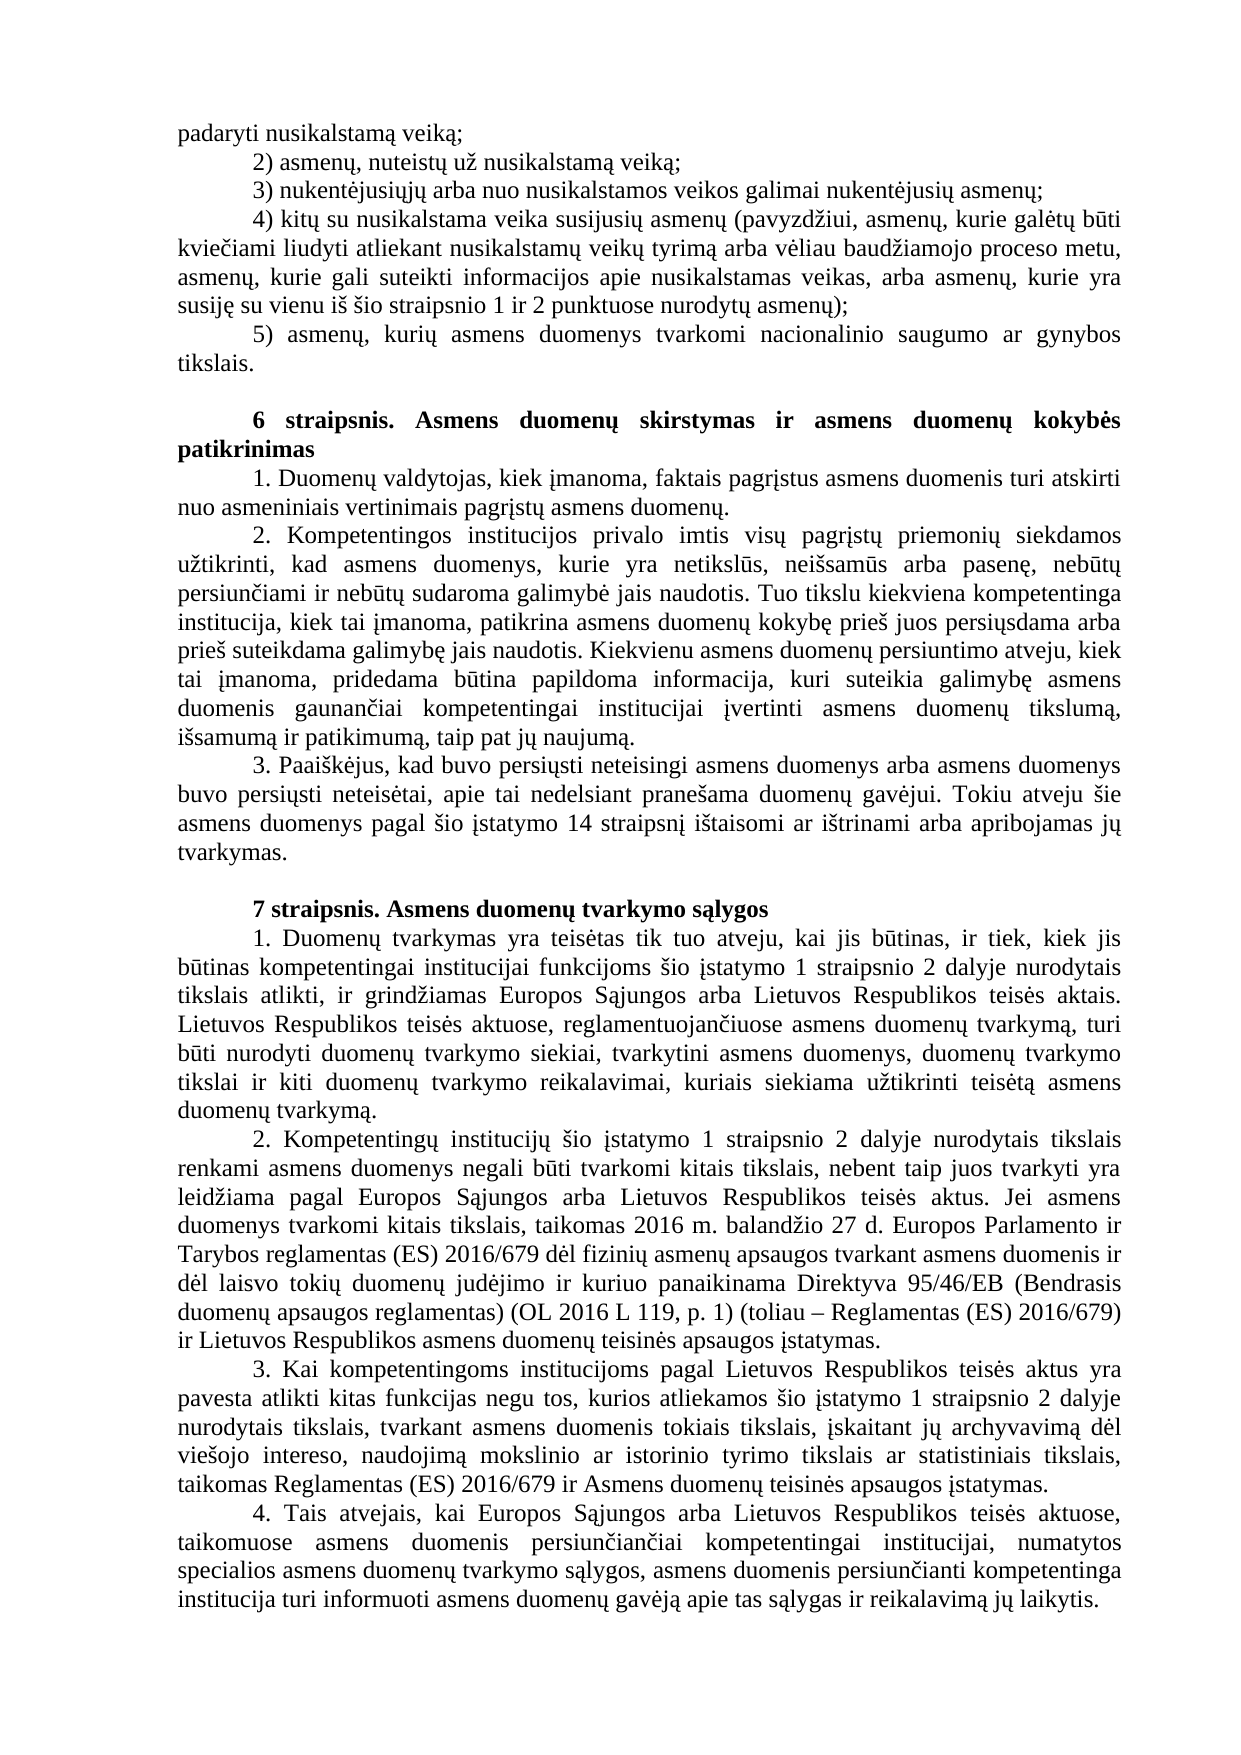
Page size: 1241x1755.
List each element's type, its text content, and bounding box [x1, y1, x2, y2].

text 3. Paaiškėjus, kad buvo persiųsti neteisingi asmens duomenys arba asmens duomenys buvo persiųsti neteisėtai, apie tai nedelsiant pranešama duomenų gavėjui. Tokiu atveju šie asmens duomenys pagal šio įstatymo 14 straipsnį ištaisomi ar ištrinami arba apribojamas jų tvarkymas. [177, 751, 1122, 866]
text 3. Kai kompetentingoms institucijoms pagal Lietuvos Respublikos teisės aktus yra pavesta atlikti kitas funkcijas negu tos, kurios atliekamos šio įstatymo 1 straipsnio 2 dalyje nurodytais tikslais, tvarkant asmens duomenis tokiais tikslais, įskaitant jų archyvavimą dėl viešojo intereso, naudojimą mokslinio ar istorinio tyrimo tikslais ar statistiniais tikslais, taikomas Reglamentas (ES) 2016/679 ir Asmens duomenų teisinės apsaugos įstatymas. [177, 1354, 1122, 1498]
text padaryti nusikalstamą veiką; [177, 118, 1122, 147]
text 7 straipsnis. Asmens duomenų tvarkymo sąlygos [177, 894, 1122, 923]
text 5) asmenų, kurių asmens duomenys tvarkomi nacionalinio saugumo ar gynybos tikslais. [177, 319, 1122, 377]
text 2) asmenų, nuteistų už nusikalstamą veiką; [177, 147, 1122, 176]
text 2. Kompetentingos institucijos privalo imtis visų pagrįstų priemonių siekdamos užtikrinti, kad asmens duomenys, kurie yra netikslūs, neišsamūs arba pasenę, nebūtų persiunčiami ir nebūtų sudaroma galimybė jais naudotis. Tuo tikslu kiekviena kompetentinga institucija, kiek tai įmanoma, patikrina asmens duomenų kokybę prieš juos persiųsdama arba prieš suteikdama galimybę jais naudotis. Kiekvienu asmens duomenų persiuntimo atveju, kiek tai įmanoma, pridedama būtina papildoma informacija, kuri suteikia galimybę asmens duomenis gaunančiai kompetentingai institucijai įvertinti asmens duomenų tikslumą, išsamumą ir patikimumą, taip pat jų naujumą. [177, 521, 1122, 751]
text 4) kitų su nusikalstama veika susijusių asmenų (pavyzdžiui, asmenų, kurie galėtų būti kviečiami liudyti atliekant nusikalstamų veikų tyrimą arba vėliau baudžiamojo proceso metu, asmenų, kurie gali suteikti informacijos apie nusikalstamas veikas, arba asmenų, kurie yra susiję su vienu iš šio straipsnio 1 ir 2 punktuose nurodytų asmenų); [177, 204, 1122, 319]
text 4. Tais atvejais, kai Europos Sąjungos arba Lietuvos Respublikos teisės aktuose, taikomuose asmens duomenis persiunčiančiai kompetentingai institucijai, numatytos specialios asmens duomenų tvarkymo sąlygos, asmens duomenis persiunčianti kompetentinga institucija turi informuoti asmens duomenų gavėją apie tas sąlygas ir reikalavimą jų laikytis. [177, 1498, 1122, 1613]
text 3) nukentėjusiųjų arba nuo nusikalstamos veikos galimai nukentėjusių asmenų; [177, 176, 1122, 204]
text 6 straipsnis. Asmens duomenų skirstymas ir asmens duomenų kokybės patikrinimas [177, 406, 1122, 463]
text 1. Duomenų valdytojas, kiek įmanoma, faktais pagrįstus asmens duomenis turi atskirti nuo asmeniniais vertinimais pagrįstų asmens duomenų. [177, 463, 1122, 521]
text 1. Duomenų tvarkymas yra teisėtas tik tuo atveju, kai jis būtinas, ir tiek, kiek jis būtinas kompetentingai institucijai funkcijoms šio įstatymo 1 straipsnio 2 dalyje nurodytais tikslais atlikti, ir grindžiamas Europos Sąjungos arba Lietuvos Respublikos teisės aktais. Lietuvos Respublikos teisės aktuose, reglamentuojančiuose asmens duomenų tvarkymą, turi būti nurodyti duomenų tvarkymo siekiai, tvarkytini asmens duomenys, duomenų tvarkymo tikslai ir kiti duomenų tvarkymo reikalavimai, kuriais siekiama užtikrinti teisėtą asmens duomenų tvarkymą. [177, 923, 1122, 1124]
text 2. Kompetentingų institucijų šio įstatymo 1 straipsnio 2 dalyje nurodytais tikslais renkami asmens duomenys negali būti tvarkomi kitais tikslais, nebent taip juos tvarkyti yra leidžiama pagal Europos Sąjungos arba Lietuvos Respublikos teisės aktus. Jei asmens duomenys tvarkomi kitais tikslais, taikomas 2016 m. balandžio 27 d. Europos Parlamento ir Tarybos reglamentas (ES) 2016/679 dėl fizinių asmenų apsaugos tvarkant asmens duomenis ir dėl laisvo tokių duomenų judėjimo ir kuriuo panaikinama Direktyva 95/46/EB (Bendrasis duomenų apsaugos reglamentas) (OL 2016 L 119, p. 1) (toliau – Reglamentas (ES) 2016/679) ir Lietuvos Respublikos asmens duomenų teisinės apsaugos įstatymas. [177, 1124, 1122, 1354]
